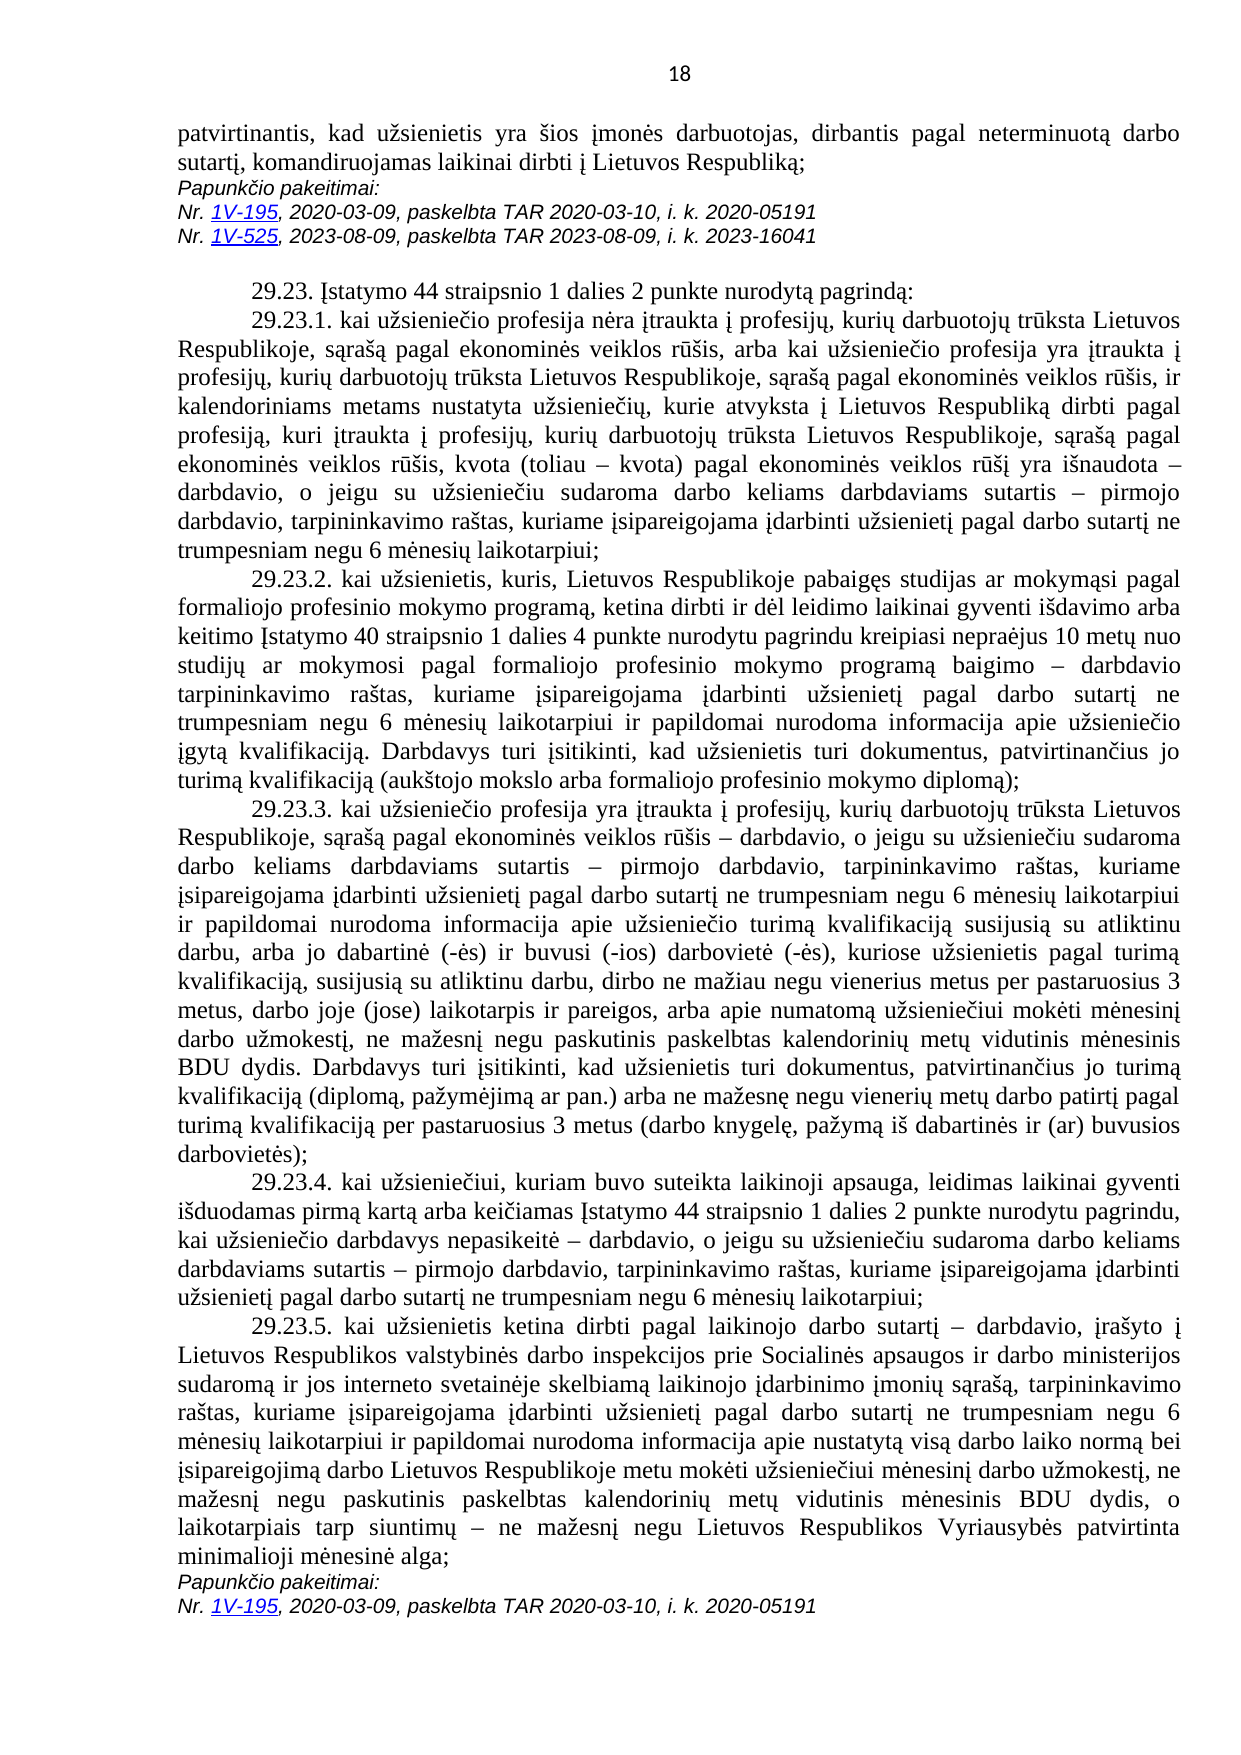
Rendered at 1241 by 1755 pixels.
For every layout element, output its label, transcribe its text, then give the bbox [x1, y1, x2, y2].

text Papunkčio pakeitimai: [177, 1570, 1181, 1594]
text Papunkčio pakeitimai: [177, 176, 1181, 199]
text 29.23.3. kai užsieniečio profesija yra įtraukta į profesijų, kurių darbuotojų trūksta Lietuvos Respublikoje, sąrašą pagal ekonominės veiklos rūšis – darbdavio, o jeigu su užsieniečiu sudaroma darbo keliams darbdaviams sutartis – pirmojo darbdavio, tarpininkavimo raštas, kuriame įsipareigojama įdarbinti užsienietį pagal darbo sutartį ne trumpesniam negu 6 mėnesių laikotarpiui ir papildomai nurodoma informacija apie užsieniečio turimą kvalifikaciją susijusią su atliktinu darbu, arba jo dabartinė (-ės) ir buvusi (-ios) darbovietė (-ės), kuriose užsienietis pagal turimą kvalifikaciją, susijusią su atliktinu darbu, dirbo ne mažiau negu vienerius metus per pastaruosius 3 metus, darbo joje (jose) laikotarpis ir pareigos, arba apie numatomą užsieniečiui mokėti mėnesinį darbo užmokestį, ne mažesnį negu paskutinis paskelbtas kalendorinių metų vidutinis mėnesinis BDU dydis. Darbdavys turi įsitikinti, kad užsienietis turi dokumentus, patvirtinančius jo turimą kvalifikaciją (diplomą, pažymėjimą ar pan.) arba ne mažesnę negu vienerių metų darbo patirtį pagal turimą kvalifikaciją per pastaruosius 3 metus (darbo knygelę, pažymą iš dabartinės ir (ar) buvusios darbovietės); [177, 794, 1181, 1167]
text 29.23.4. kai užsieniečiui, kuriam buvo suteikta laikinoji apsauga, leidimas laikinai gyventi išduodamas pirmą kartą arba keičiamas Įstatymo 44 straipsnio 1 dalies 2 punkte nurodytu pagrindu, kai užsieniečio darbdavys nepasikeitė – darbdavio, o jeigu su užsieniečiu sudaroma darbo keliams darbdaviams sutartis – pirmojo darbdavio, tarpininkavimo raštas, kuriame įsipareigojama įdarbinti užsienietį pagal darbo sutartį ne trumpesniam negu 6 mėnesių laikotarpiui; [177, 1167, 1181, 1311]
text Nr. 1V-525, 2023-08-09, paskelbta TAR 2023-08-09, i. k. 2023-16041 [177, 223, 1181, 247]
text 29.23. Įstatymo 44 straipsnio 1 dalies 2 punkte nurodytą pagrindą: [177, 276, 1181, 305]
text Nr. 1V-195, 2020-03-09, paskelbta TAR 2020-03-10, i. k. 2020-05191 [177, 199, 1181, 223]
text 29.23.1. kai užsieniečio profesija nėra įtraukta į profesijų, kurių darbuotojų trūksta Lietuvos Respublikoje, sąrašą pagal ekonominės veiklos rūšis, arba kai užsieniečio profesija yra įtraukta į profesijų, kurių darbuotojų trūksta Lietuvos Respublikoje, sąrašą pagal ekonominės veiklos rūšis, ir kalendoriniams metams nustatyta užsieniečių, kurie atvyksta į Lietuvos Respubliką dirbti pagal profesiją, kuri įtraukta į profesijų, kurių darbuotojų trūksta Lietuvos Respublikoje, sąrašą pagal ekonominės veiklos rūšis, kvota (toliau – kvota) pagal ekonominės veiklos rūšį yra išnaudota – darbdavio, o jeigu su užsieniečiu sudaroma darbo keliams darbdaviams sutartis – pirmojo darbdavio, tarpininkavimo raštas, kuriame įsipareigojama įdarbinti užsienietį pagal darbo sutartį ne trumpesniam negu 6 mėnesių laikotarpiui; [177, 305, 1181, 564]
text Nr. 1V-195, 2020-03-09, paskelbta TAR 2020-03-10, i. k. 2020-05191 [177, 1594, 1181, 1618]
text 29.23.5. kai užsienietis ketina dirbti pagal laikinojo darbo sutartį – darbdavio, įrašyto į Lietuvos Respublikos valstybinės darbo inspekcijos prie Socialinės apsaugos ir darbo ministerijos sudaromą ir jos interneto svetainėje skelbiamą laikinojo įdarbinimo įmonių sąrašą, tarpininkavimo raštas, kuriame įsipareigojama įdarbinti užsienietį pagal darbo sutartį ne trumpesniam negu 6 mėnesių laikotarpiui ir papildomai nurodoma informacija apie nustatytą visą darbo laiko normą bei įsipareigojimą darbo Lietuvos Respublikoje metu mokėti užsieniečiui mėnesinį darbo užmokestį, ne mažesnį negu paskutinis paskelbtas kalendorinių metų vidutinis mėnesinis BDU dydis, o laikotarpiais tarp siuntimų – ne mažesnį negu Lietuvos Respublikos Vyriausybės patvirtinta minimalioji mėnesinė alga; [177, 1311, 1181, 1570]
text patvirtinantis, kad užsienietis yra šios įmonės darbuotojas, dirbantis pagal neterminuotą darbo sutartį, komandiruojamas laikinai dirbti į Lietuvos Respubliką; [177, 118, 1181, 176]
text 29.23.2. kai užsienietis, kuris, Lietuvos Respublikoje pabaigęs studijas ar mokymąsi pagal formaliojo profesinio mokymo programą, ketina dirbti ir dėl leidimo laikinai gyventi išdavimo arba keitimo Įstatymo 40 straipsnio 1 dalies 4 punkte nurodytu pagrindu kreipiasi nepraėjus 10 metų nuo studijų ar mokymosi pagal formaliojo profesinio mokymo programą baigimo – darbdavio tarpininkavimo raštas, kuriame įsipareigojama įdarbinti užsienietį pagal darbo sutartį ne trumpesniam negu 6 mėnesių laikotarpiui ir papildomai nurodoma informacija apie užsieniečio įgytą kvalifikaciją. Darbdavys turi įsitikinti, kad užsienietis turi dokumentus, patvirtinančius jo turimą kvalifikaciją (aukštojo mokslo arba formaliojo profesinio mokymo diplomą); [177, 564, 1181, 794]
